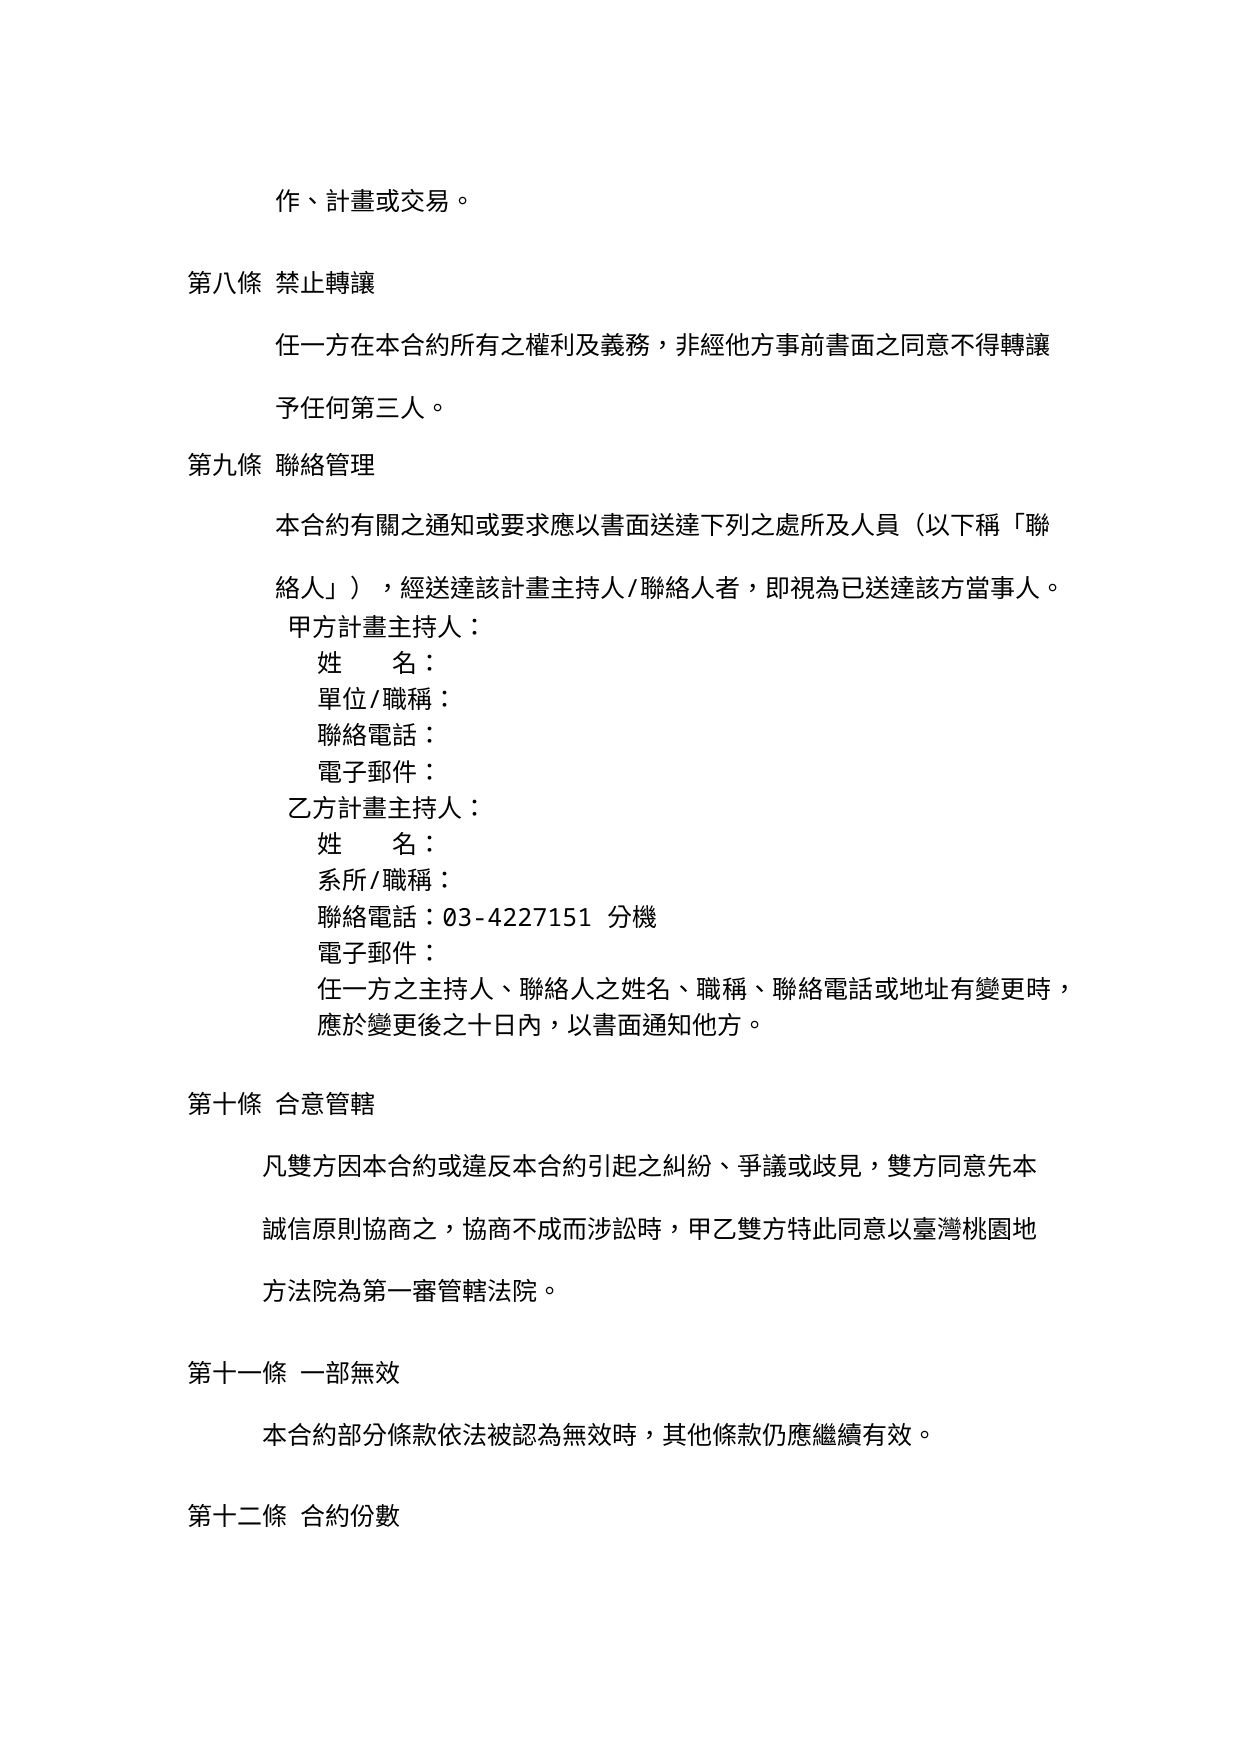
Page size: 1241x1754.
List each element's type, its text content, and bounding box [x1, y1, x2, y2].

text 任一方之主持人、聯絡人之姓名、職稱、聯絡電話或地址有變更時，應於變更後之十日內，以書面通知他方。 [317, 969, 1053, 1042]
text 本合約部分條款依法被認為無效時，其他條款仍應繼續有效。 [262, 1392, 1053, 1454]
text 甲方計畫主持人： [287, 607, 1053, 643]
text 單位/職稱： [317, 679, 1053, 716]
text 任一方在本合約所有之權利及義務，非經他方事前書面之同意不得轉讓予任何第三人。 [275, 302, 1053, 427]
text 姓 名： [317, 824, 1053, 861]
text 本合約有關之通知或要求應以書面送達下列之處所及人員（以下稱「聯絡人」），經送達該計畫主持人/聯絡人者，即視為已送達該方當事人。 [275, 482, 1053, 607]
text 電子郵件： [317, 752, 1053, 788]
text 第九條 聯絡管理 [187, 446, 1053, 482]
text 凡雙方因本合約或違反本合約引起之糾紛、爭議或歧見，雙方同意先本誠信原則協商之，協商不成而涉訟時，甲乙雙方特此同意以臺灣桃園地方法院為第一審管轄法院。 [262, 1123, 1053, 1311]
text 聯絡電話：03-4227151 分機 [317, 897, 1053, 933]
text 第十一條 一部無效 [187, 1329, 1053, 1392]
text 電子郵件： [317, 933, 1053, 969]
text 第八條 禁止轉讓 [187, 239, 1053, 302]
text 聯絡電話： [317, 716, 1053, 752]
text 第十條 合意管轄 [187, 1061, 1053, 1123]
text 姓 名： [317, 643, 1053, 679]
text 乙方計畫主持人： [287, 788, 1053, 824]
text 系所/職稱： [317, 861, 1053, 897]
text 作、計畫或交易。 [275, 158, 1053, 221]
text 第十二條 合約份數 [187, 1473, 1053, 1536]
